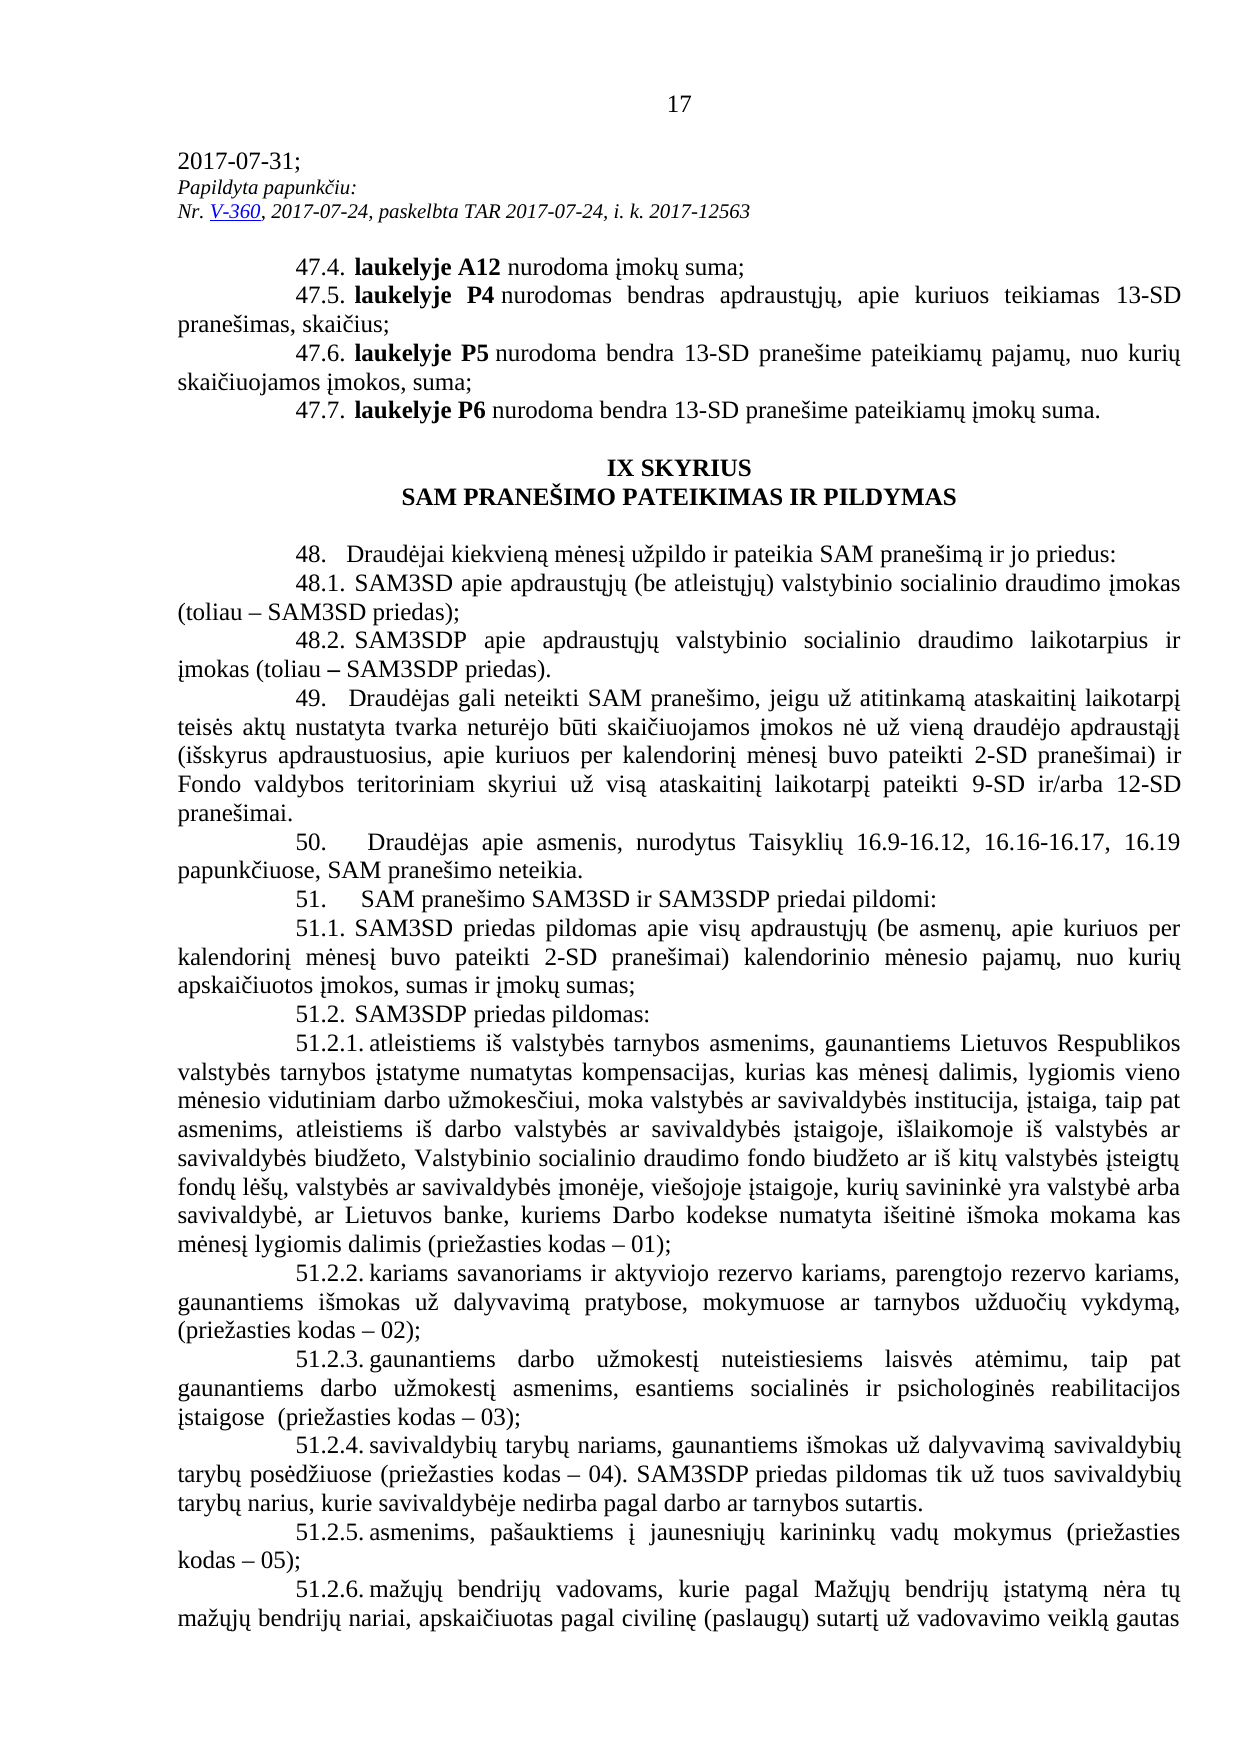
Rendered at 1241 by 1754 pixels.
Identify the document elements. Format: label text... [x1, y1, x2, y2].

text 47.5. laukelyje P4 nurodomas bendras apdraustųjų, apie kuriuos teikiamas 13-SD pranešimas, skaičius; [177, 281, 1181, 338]
text 51.2. SAM3SDP priedas pildomas: [177, 999, 1181, 1028]
text Nr. V-360, 2017-07-24, paskelbta TAR 2017-07-24, i. k. 2017-12563 [177, 199, 1181, 223]
text 49. Draudėjas gali neteikti SAM pranešimo, jeigu už atitinkamą ataskaitinį laikotarpį teisės aktų nustatyta tvarka neturėjo būti skaičiuojamos įmokos nė už vieną draudėjo apdraustąjį (išskyrus apdraustuosius, apie kuriuos per kalendorinį mėnesį buvo pateikti 2-SD pranešimai) ir Fondo valdybos teritoriniam skyriui už visą ataskaitinį laikotarpį pateikti 9-SD ir/arba 12-SD pranešimai. [177, 683, 1181, 827]
text 51.1. SAM3SD priedas pildomas apie visų apdraustųjų (be asmenų, apie kuriuos per kalendorinį mėnesį buvo pateikti 2-SD pranešimai) kalendorinio mėnesio pajamų, nuo kurių apskaičiuotos įmokos, sumas ir įmokų sumas; [177, 913, 1181, 999]
text 51. SAM pranešimo SAM3SD ir SAM3SDP priedai pildomi: [177, 884, 1181, 913]
text 47.4. laukelyje A12 nurodoma įmokų suma; [177, 252, 1181, 281]
text 50. Draudėjas apie asmenis, nurodytus Taisyklių 16.9-16.12, 16.16-16.17, 16.19 papunkčiuose, SAM pranešimo neteikia. [177, 827, 1181, 884]
text 47.6. laukelyje P5 nurodoma bendra 13-SD pranešime pateikiamų pajamų, nuo kurių skaičiuojamos įmokos, suma; [177, 338, 1181, 396]
text 48.2. SAM3SDP apie apdraustųjų valstybinio socialinio draudimo laikotarpius ir įmokas (toliau – SAM3SDP priedas). [177, 626, 1181, 683]
text 51.2.4. savivaldybių tarybų nariams, gaunantiems išmokas už dalyvavimą savivaldybių tarybų posėdžiuose (priežasties kodas – 04). SAM3SDP priedas pildomas tik už tuos savivaldybių tarybų narius, kurie savivaldybėje nedirba pagal darbo ar tarnybos sutartis. [177, 1431, 1181, 1517]
text SAM PRANEŠIMO PATEIKIMAS IR PILDYMAS [177, 482, 1181, 511]
text 47.7. laukelyje P6 nurodoma bendra 13-SD pranešime pateikiamų įmokų suma. [177, 396, 1181, 424]
text 2017-07-31; [177, 146, 1181, 175]
text 48. Draudėjai kiekvieną mėnesį užpildo ir pateikia SAM pranešimą ir jo priedus: [177, 539, 1181, 568]
text 51.2.6. mažųjų bendrijų vadovams, kurie pagal Mažųjų bendrijų įstatymą nėra tų mažųjų bendrijų nariai, apskaičiuotas pagal civilinę (paslaugų) sutartį už vadovavimo veiklą gautas [177, 1574, 1181, 1632]
text 51.2.3. gaunantiems darbo užmokestį nuteistiesiems laisvės atėmimu, taip pat gaunantiems darbo užmokestį asmenims, esantiems socialinės ir psichologinės reabilitacijos įstaigose (priežasties kodas – 03); [177, 1344, 1181, 1431]
text 48.1. SAM3SD apie apdraustųjų (be atleistųjų) valstybinio socialinio draudimo įmokas (toliau – SAM3SD priedas); [177, 568, 1181, 626]
text 51.2.2. kariams savanoriams ir aktyviojo rezervo kariams, parengtojo rezervo kariams, gaunantiems išmokas už dalyvavimą pratybose, mokymuose ar tarnybos užduočių vykdymą, (priežasties kodas – 02); [177, 1258, 1181, 1344]
text 51.2.1. atleistiems iš valstybės tarnybos asmenims, gaunantiems Lietuvos Respublikos valstybės tarnybos įstatyme numatytas kompensacijas, kurias kas mėnesį dalimis, lygiomis vieno mėnesio vidutiniam darbo užmokesčiui, moka valstybės ar savivaldybės institucija, įstaiga, taip pat asmenims, atleistiems iš darbo valstybės ar savivaldybės įstaigoje, išlaikomoje iš valstybės ar savivaldybės biudžeto, Valstybinio socialinio draudimo fondo biudžeto ar iš kitų valstybės įsteigtų fondų lėšų, valstybės ar savivaldybės įmonėje, viešojoje įstaigoje, kurių savininkė yra valstybė arba savivaldybė, ar Lietuvos banke, kuriems Darbo kodekse numatyta išeitinė išmoka mokama kas mėnesį lygiomis dalimis (priežasties kodas – 01); [177, 1028, 1181, 1258]
text iX skyrius [177, 453, 1181, 482]
text 51.2.5. asmenims, pašauktiems į jaunesniųjų karininkų vadų mokymus (priežasties kodas – 05); [177, 1517, 1181, 1574]
text Papildyta papunkčiu: [177, 175, 1181, 199]
